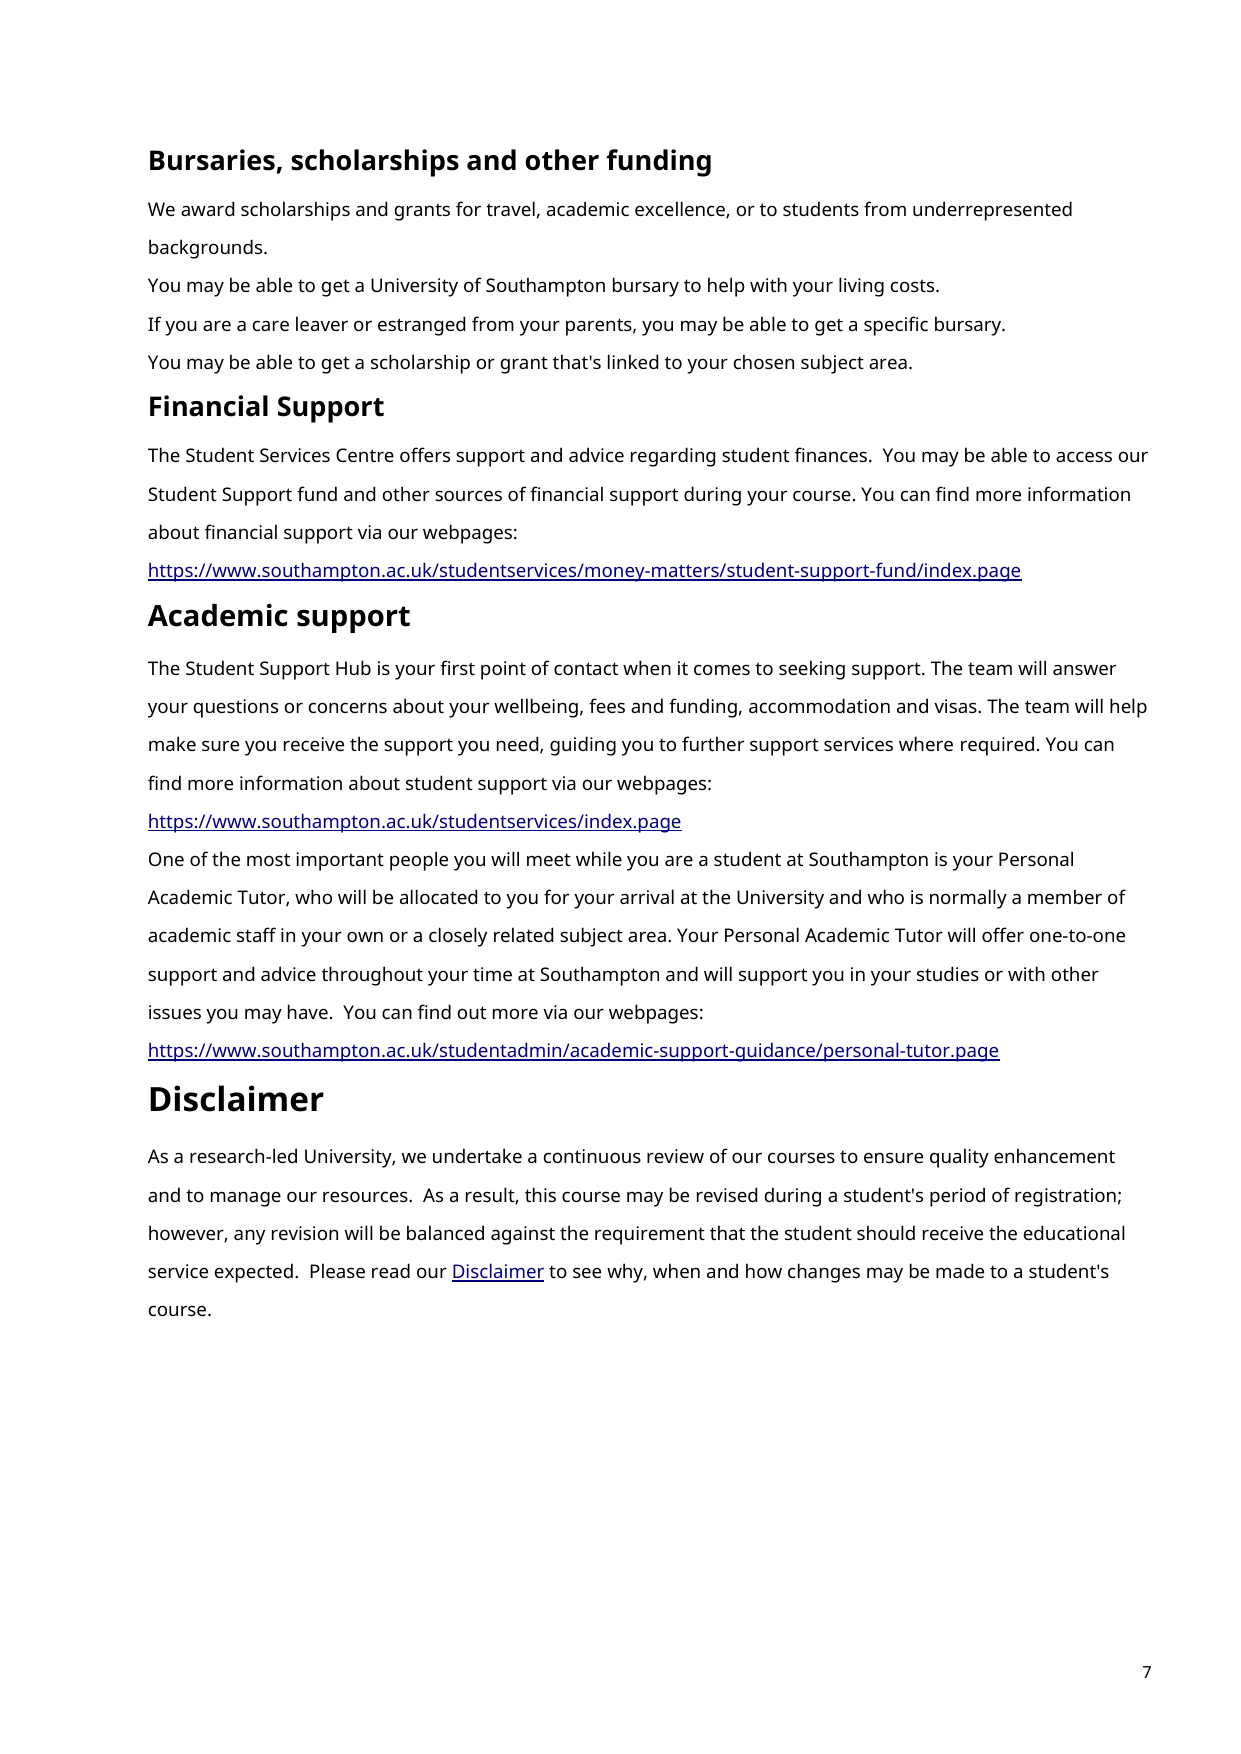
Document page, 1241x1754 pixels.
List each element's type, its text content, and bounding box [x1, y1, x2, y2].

subtitle Bursaries, scholarships and other funding [148, 141, 1152, 178]
subtitle Disclaimer [148, 1076, 1152, 1121]
text The Student Services Centre offers support and advice regarding student finances. You may be able to access our Student Support fund and other sources of financial support during your course. You can find more information about financial support via our webpages: https://www.southampton.ac.uk/studentservices/money-matters/student-support-fund/index.page [148, 443, 1152, 583]
text https://www.southampton.ac.uk/studentadmin/academic-support-guidance/personal-tutor.page [148, 1037, 1152, 1063]
subtitle Financial Support [148, 387, 1152, 424]
text https://www.southampton.ac.uk/studentservices/index.page [148, 808, 1152, 833]
text One of the most important people you will meet while you are a student at Southampton is your Personal Academic Tutor, who will be allocated to you for your arrival at the University and who is normally a member of academic staff in your own or a closely related subject area. Your Personal Academic Tutor will offer one-to-one support and advice throughout your time at Southampton and will support you in your studies or with other issues you may have. You can find out more via our webpages: [148, 846, 1152, 1025]
text You may be able to get a University of Southampton bursary to help with your living costs. [148, 273, 1152, 298]
subtitle Academic support [148, 596, 1152, 635]
text As a research-led University, we undertake a continuous review of our courses to ensure quality enhancement and to manage our resources. As a result, this course may be revised during a student's period of registration; however, any revision will be balanced against the requirement that the student should receive the educational service expected. Please read our Disclaimer to see why, when and how changes may be made to a student's course. [148, 1144, 1152, 1322]
text The Student Support Hub is your first point of contact when it comes to seeking support. The team will answer your questions or concerns about your wellbeing, fees and funding, accommodation and visas. The team will help make sure you receive the support you need, guiding you to further support services where required. You can find more information about student support via our webpages: [148, 655, 1152, 795]
text If you are a care leaver or estranged from your parents, you may be able to get a specific bursary. [148, 311, 1152, 336]
text You may be able to get a scholarship or grant that's linked to your chosen subject area. [148, 349, 1152, 375]
text We award scholarships and grants for travel, academic excellence, or to students from underrepresented backgrounds. [148, 196, 1152, 260]
